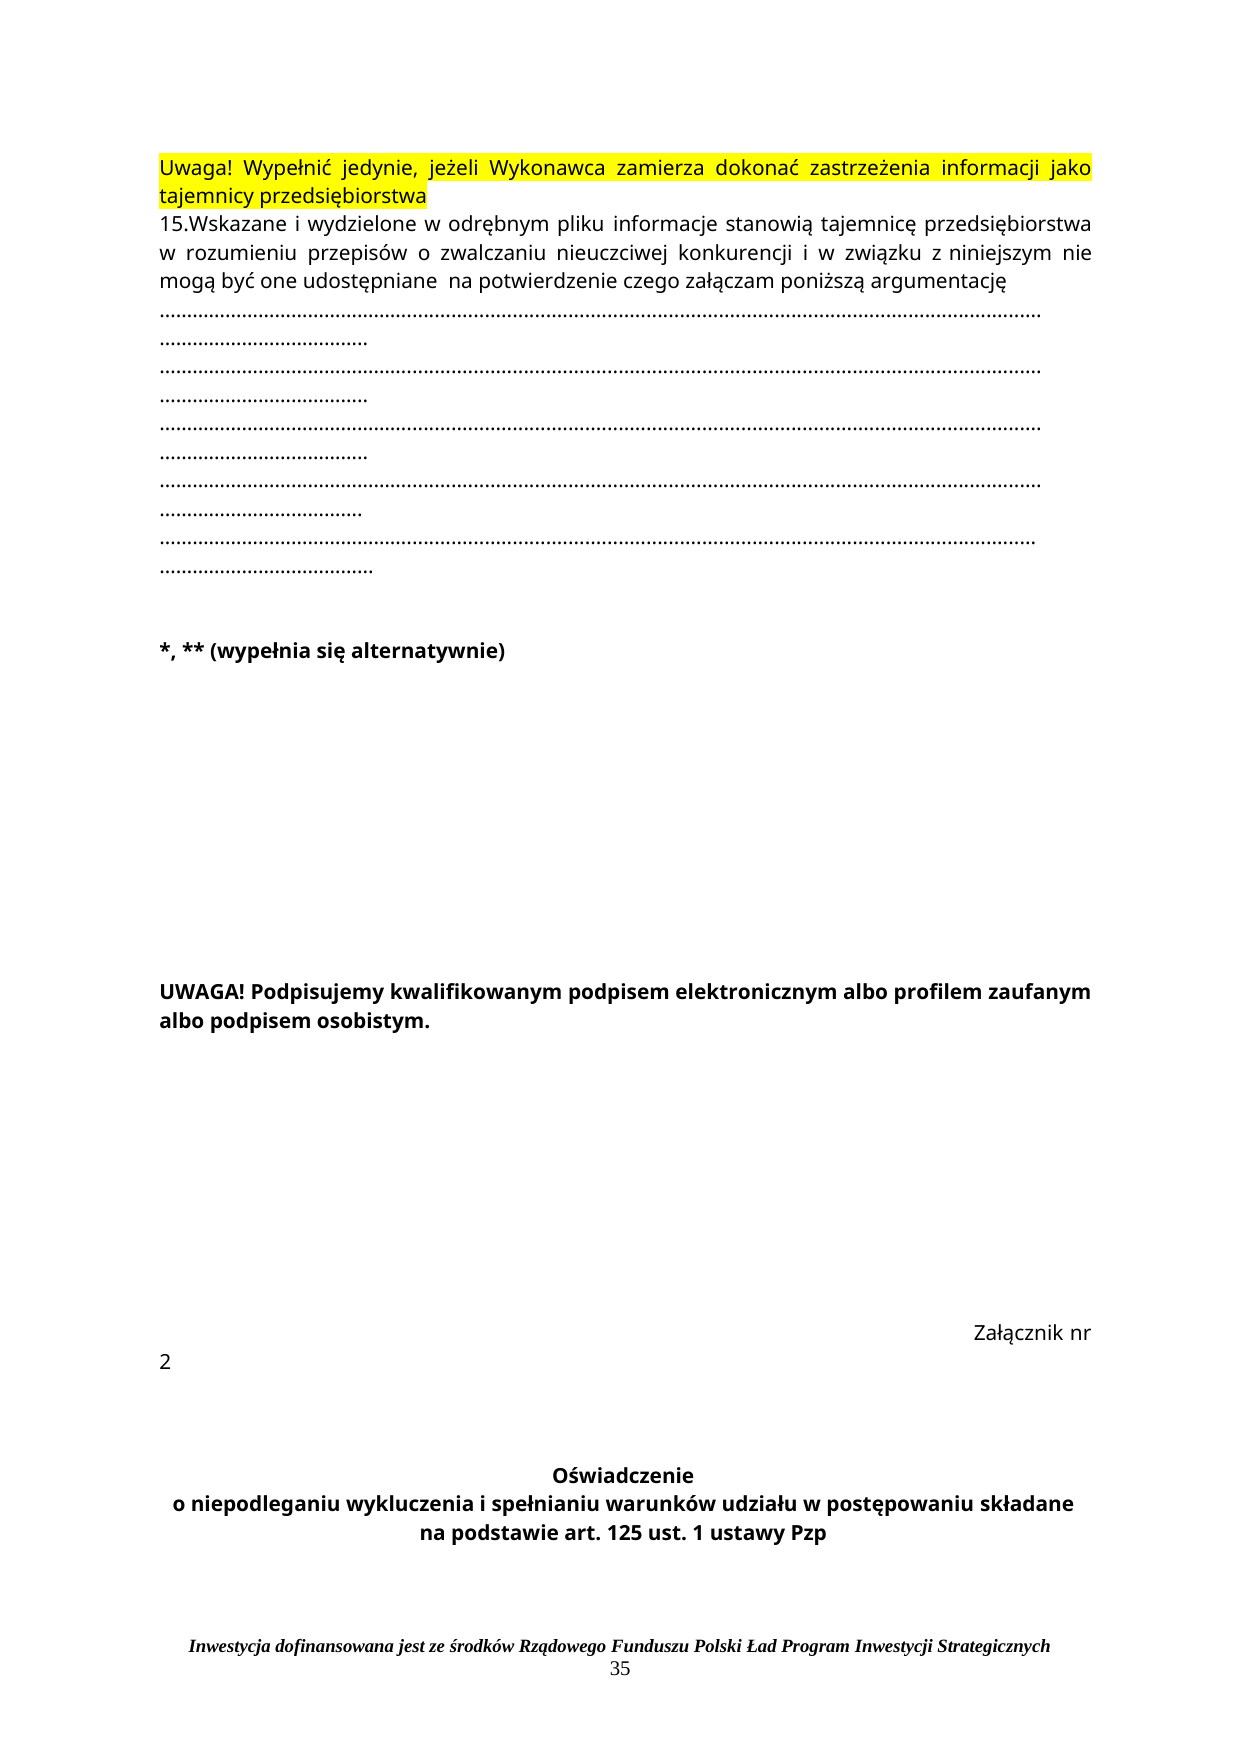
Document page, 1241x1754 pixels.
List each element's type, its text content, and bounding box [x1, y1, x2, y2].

text Załącznik nr 2 [159, 1318, 1092, 1375]
text ………………………………………..................................................................................................................……………………………….. [159, 408, 1092, 465]
text UWAGA! Podpisujemy kwalifikowanym podpisem elektronicznym albo profilem zaufanym albo podpisem osobistym. [159, 977, 1092, 1034]
text ……………………………………….................................................................................................................………………………………... [159, 522, 1092, 579]
text 15.Wskazane i wydzielone w odrębnym pliku informacje stanowią tajemnicę przedsiębiorstwa w rozumieniu przepisów o zwalczaniu nieuczciwej konkurencji i w związku z niniejszym nie mogą być one udostępniane na potwierdzenie czego załączam poniższą argumentację [159, 209, 1092, 295]
text ………………………………………..................................................................................................................……………………………….. [159, 352, 1092, 408]
text ………………………………………..................................................................................................................………………………………. [159, 465, 1092, 522]
text *, ** (wypełnia się alternatywnie) [159, 636, 1092, 664]
text Oświadczenie [159, 1461, 1087, 1489]
text Uwaga! Wypełnić jedynie, jeżeli Wykonawca zamierza dokonać zastrzeżenia informacji jako tajemnicy przedsiębiorstwa [159, 153, 1092, 209]
text ………………………………………..................................................................................................................……………………………….. [159, 295, 1092, 352]
text o niepodleganiu wykluczenia i spełnianiu warunków udziału w postępowaniu składane na podstawie art. 125 ust. 1 ustawy Pzp [159, 1489, 1087, 1546]
